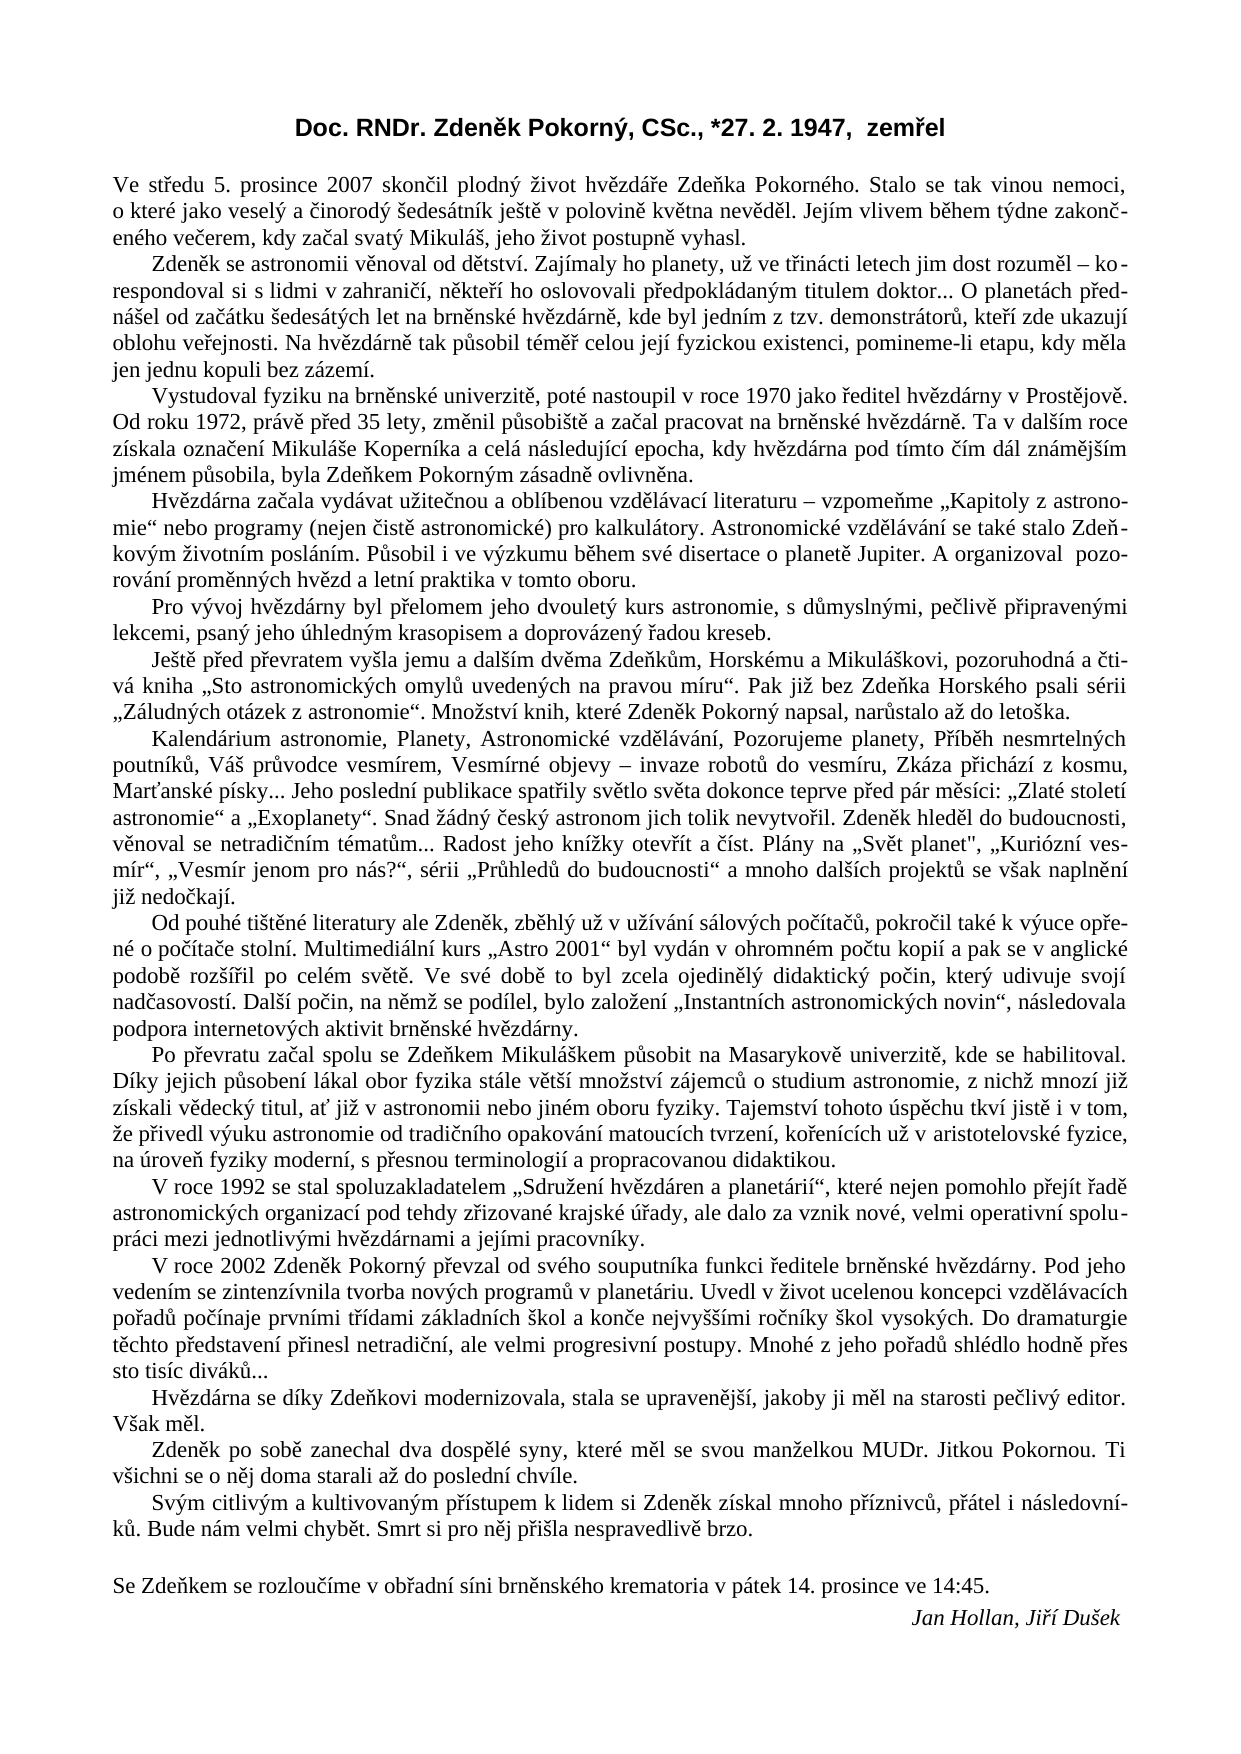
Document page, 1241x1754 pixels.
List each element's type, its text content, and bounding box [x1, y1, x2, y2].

text Se Zdeňkem se rozloučíme v obřadní síni brněnského krematoria v pátek 14. prosince ve 14:45. [112, 1572, 1128, 1598]
text Kalendárium astronomie, Planety, Astronomické vzdělávání, Pozorujeme planety, Příběh nesmrtelných poutníků, Váš průvodce vesmírem, Vesmírné objevy – invaze robotů do vesmíru, Zkáza přichází z kosmu, Marťanské písky... Jeho poslední publikace spatřily světlo světa dokonce teprve před pár měsíci: „Zlaté století astronomie“ a „Exoplanety“. Snad žádný český astronom jich tolik nevytvořil. Zdeněk hleděl do budoucnosti, věnoval se netradičním tématům... Radost jeho knížky otevřít a číst. Plány na „Svět planet", „Kuriózní ves­mír“, „Vesmír jenom pro nás?“, sérii „Průhledů do budoucnosti“ a mnoho dalších projektů se však naplně­ní již nedočkají. [112, 725, 1128, 909]
text Vystudoval fyziku na brněnské univerzitě, poté nastoupil v roce 1970 jako ředitel hvězdárny v Prostějově. Od roku 1972, právě před 35 lety, změnil působiště a začal pracovat na brněnské hvězdárně. Ta v dalším roce získala označení Mikuláše Koperníka a celá následující epocha, kdy hvězdárna pod tímto čím dál známějším jménem působila, byla Zdeňkem Pokorným zásadně ovlivněna. [112, 382, 1128, 487]
text Od pouhé tištěné literatury ale Zdeněk, zběhlý už v užívání sálových počítačů, pokročil také k výuce opře­né o počítače stolní. Multimediální kurs „Astro 2001“ byl vydán v ohromném počtu kopií a pak se v ang­lické podobě rozšířil po celém světě. Ve své době to byl zcela ojedinělý didaktický počin, který udivuje svojí nadča­sovostí. Další počin, na němž se podílel, bylo založení „Instantních astronomických novin“, následovala pod­pora internetových aktivit brněnské hvězdárny. [112, 909, 1128, 1041]
text Hvězdárna začala vydávat užitečnou a oblíbenou vzdělávací literaturu – vzpomeňme „Kapitoly z astrono­mie“ nebo programy (nejen čistě astronomické) pro kalkulátory. Astronomické vzdělávání se také stalo Zdeň­kovým životním posláním. Působil i ve výzkumu během své disertace o planetě Jupiter. A organizoval po­zo­rování proměnných hvězd a letní praktika v tomto oboru. [112, 487, 1128, 593]
text Jan Hollan, Jiří Dušek [112, 1604, 1128, 1630]
text Pro vývoj hvězdárny byl přelomem jeho dvouletý kurs astronomie, s důmyslnými, pečlivě připravenými lekcemi, psaný jeho úhledným krasopisem a doprovázený řadou kreseb. [112, 593, 1128, 646]
text Hvězdárna se díky Zdeňkovi modernizovala, stala se upravenější, jakoby ji měl na starosti pečlivý editor. Však měl. [112, 1383, 1128, 1436]
text Zdeněk po sobě zanechal dva dospělé syny, které měl se svou manželkou MUDr. Jitkou Pokornou. Ti všichni se o něj doma starali až do poslední chvíle. [112, 1436, 1128, 1489]
text V roce 2002 Zdeněk Pokorný převzal od svého souputníka funkci ředitele brněnské hvězdárny. Pod jeho vedením se zintenzívnila tvorba nových programů v planetáriu. Uvedl v život ucelenou koncepci vzdělávacích pořadů počínaje prvními třídami základních škol a konče nejvyššími ročníky škol vysokých. Do dramaturgie těchto představení přinesl netradiční, ale velmi progresivní postupy. Mnohé z jeho pořadů shlédlo hodně přes sto tisíc diváků... [112, 1252, 1128, 1383]
text Svým citlivým a kultivovaným přístupem k lidem si Zdeněk získal mnoho příznivců, přátel i následovní­ků. Bude nám velmi chybět. Smrt si pro něj přišla nespravedlivě brzo. [112, 1489, 1128, 1542]
text Po převratu začal spolu se Zdeňkem Mikuláškem působit na Masarykově univerzitě, kde se habilitoval. Díky jejich působení lákal obor fyzika stále větší množství zájemců o studium astronomie, z nichž mnozí již získali vědecký titul, ať již v astronomii nebo jiném oboru fyziky. Tajemství tohoto úspěchu tkví jistě i v tom, že přivedl výuku astronomie od tradičního opakování matoucích tvrzení, kořenících už v aristotelovské fyzice, na úroveň fyziky moderní, s přesnou terminologií a propracovanou didaktikou. [112, 1041, 1128, 1173]
text Zdeněk se astronomii věnoval od dětství. Zajímaly ho planety, už ve třinácti letech jim dost rozuměl – ko­respondoval si s lidmi v zahraničí, někteří ho oslovovali předpokládaným titulem doktor... O planetách před­nášel od začátku šedesátých let na brněnské hvězdárně, kde byl jedním z tzv. demonstrátorů, kteří zde ukazují oblohu veřejnosti. Na hvězdárně tak působil téměř celou její fyzickou existenci, pomineme-li etapu, kdy měla jen jednu kopuli bez zázemí. [112, 250, 1128, 382]
text V roce 1992 se stal spoluzakladatelem „Sdružení hvězdáren a planetárií“, které nejen pomohlo přejít řadě astronomických organizací pod tehdy zřizované krajské úřady, ale dalo za vznik nové, velmi operativní spolu­práci mezi jednotlivými hvězdárnami a jejími pracovníky. [112, 1173, 1128, 1252]
text Ještě před převratem vyšla jemu a dalším dvěma Zdeňkům, Horskému a Mikuláškovi, pozoruhodná a čti­vá kniha „Sto astronomických omylů uvedených na pravou míru“. Pak již bez Zdeňka Horského psali sérii „Záludných otázek z astronomie“. Množství knih, které Zdeněk Pokorný napsal, narůstalo až do letoš­ka. [112, 646, 1128, 725]
text Doc. RNDr. Zdeněk Pokorný, CSc., *27. 2. 1947, zemřel [112, 112, 1128, 141]
text Ve středu 5. prosince 2007 skončil plodný život hvězdáře Zdeňka Pokorného. Stalo se tak vinou nemoci, o které jako veselý a činorodý šedesátník ještě v polovině května nevěděl. Jejím vlivem během týdne zakonč­eného večerem, kdy začal sva­tý Mikuláš, jeho život postupně vyhasl. [112, 171, 1128, 250]
